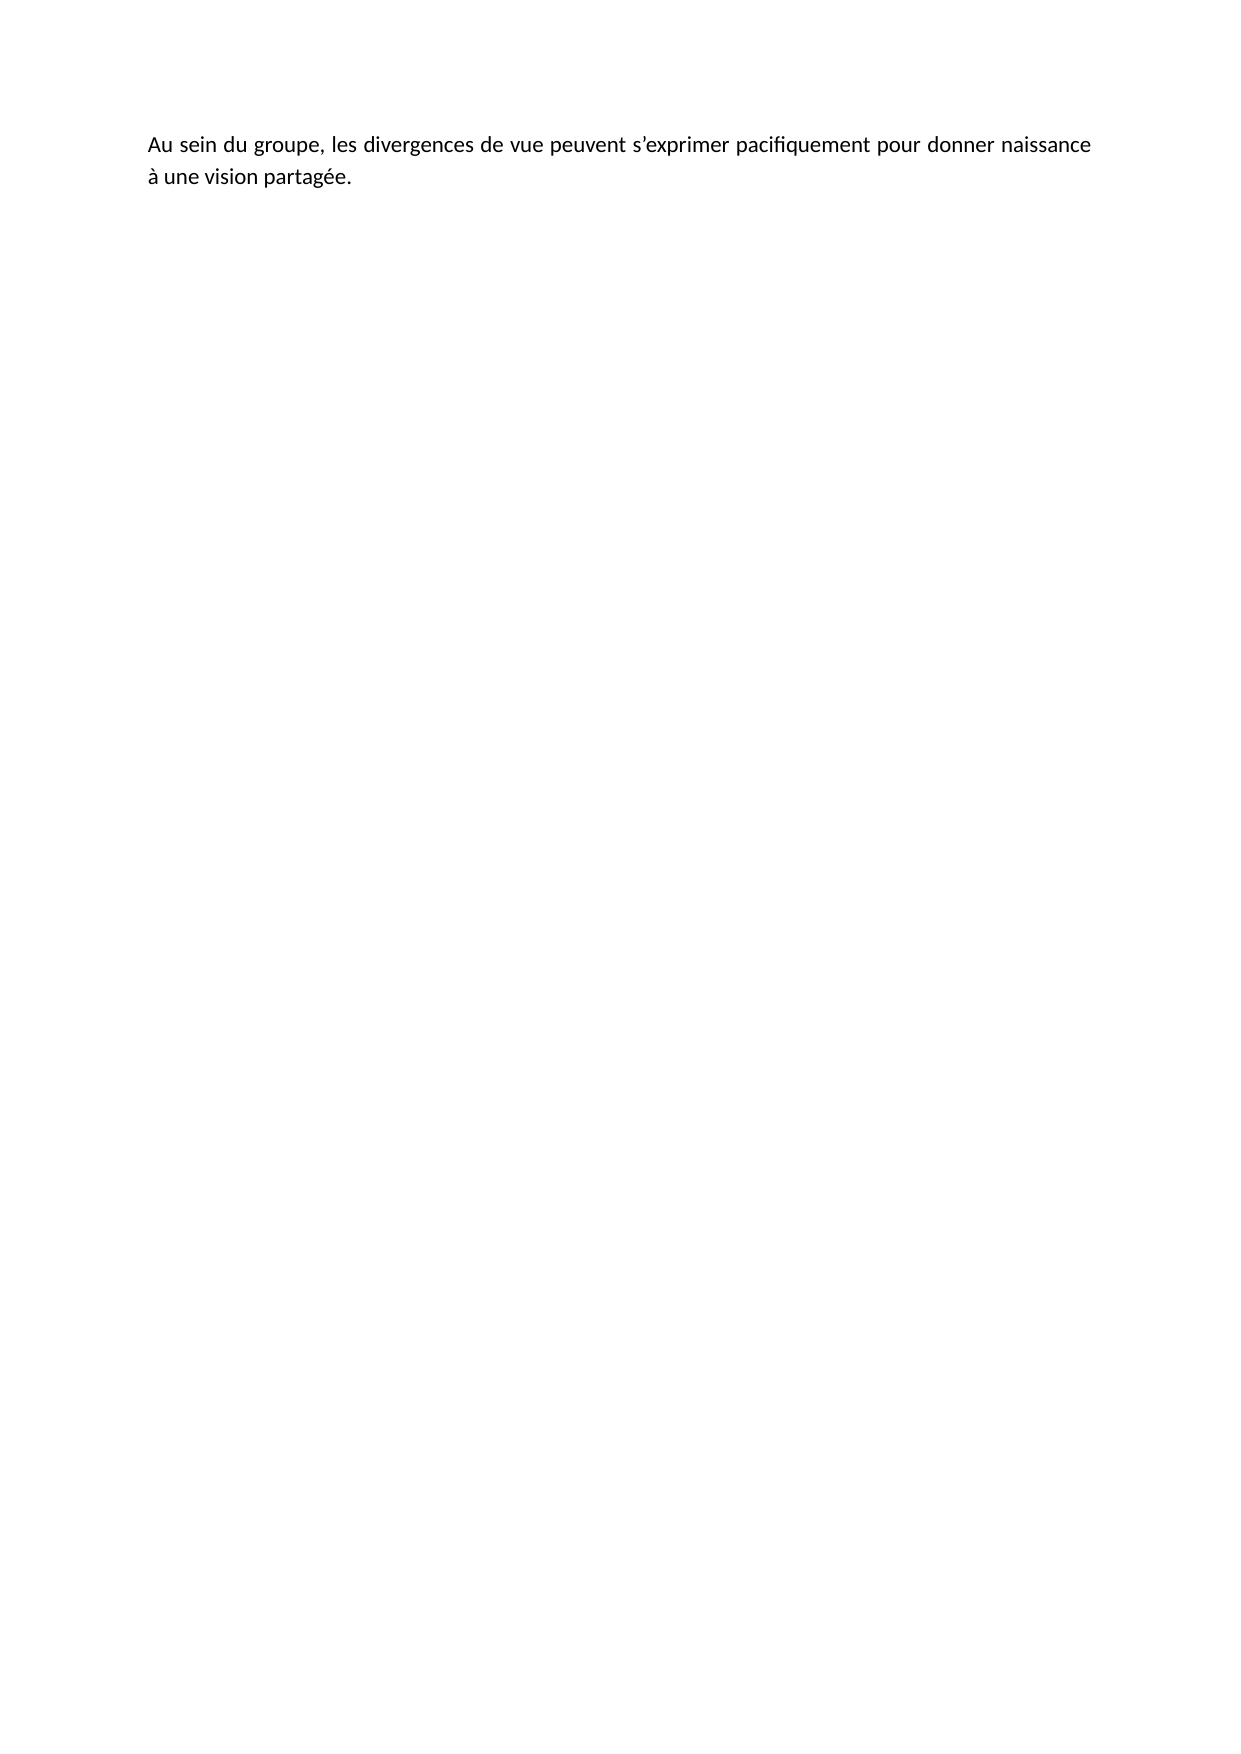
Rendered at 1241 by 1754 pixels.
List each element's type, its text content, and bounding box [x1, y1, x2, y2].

text Au sein du groupe, les divergences de vue peuvent s’exprimer pacifiquement pour donner naissance à une vision partagée. [148, 130, 1092, 190]
